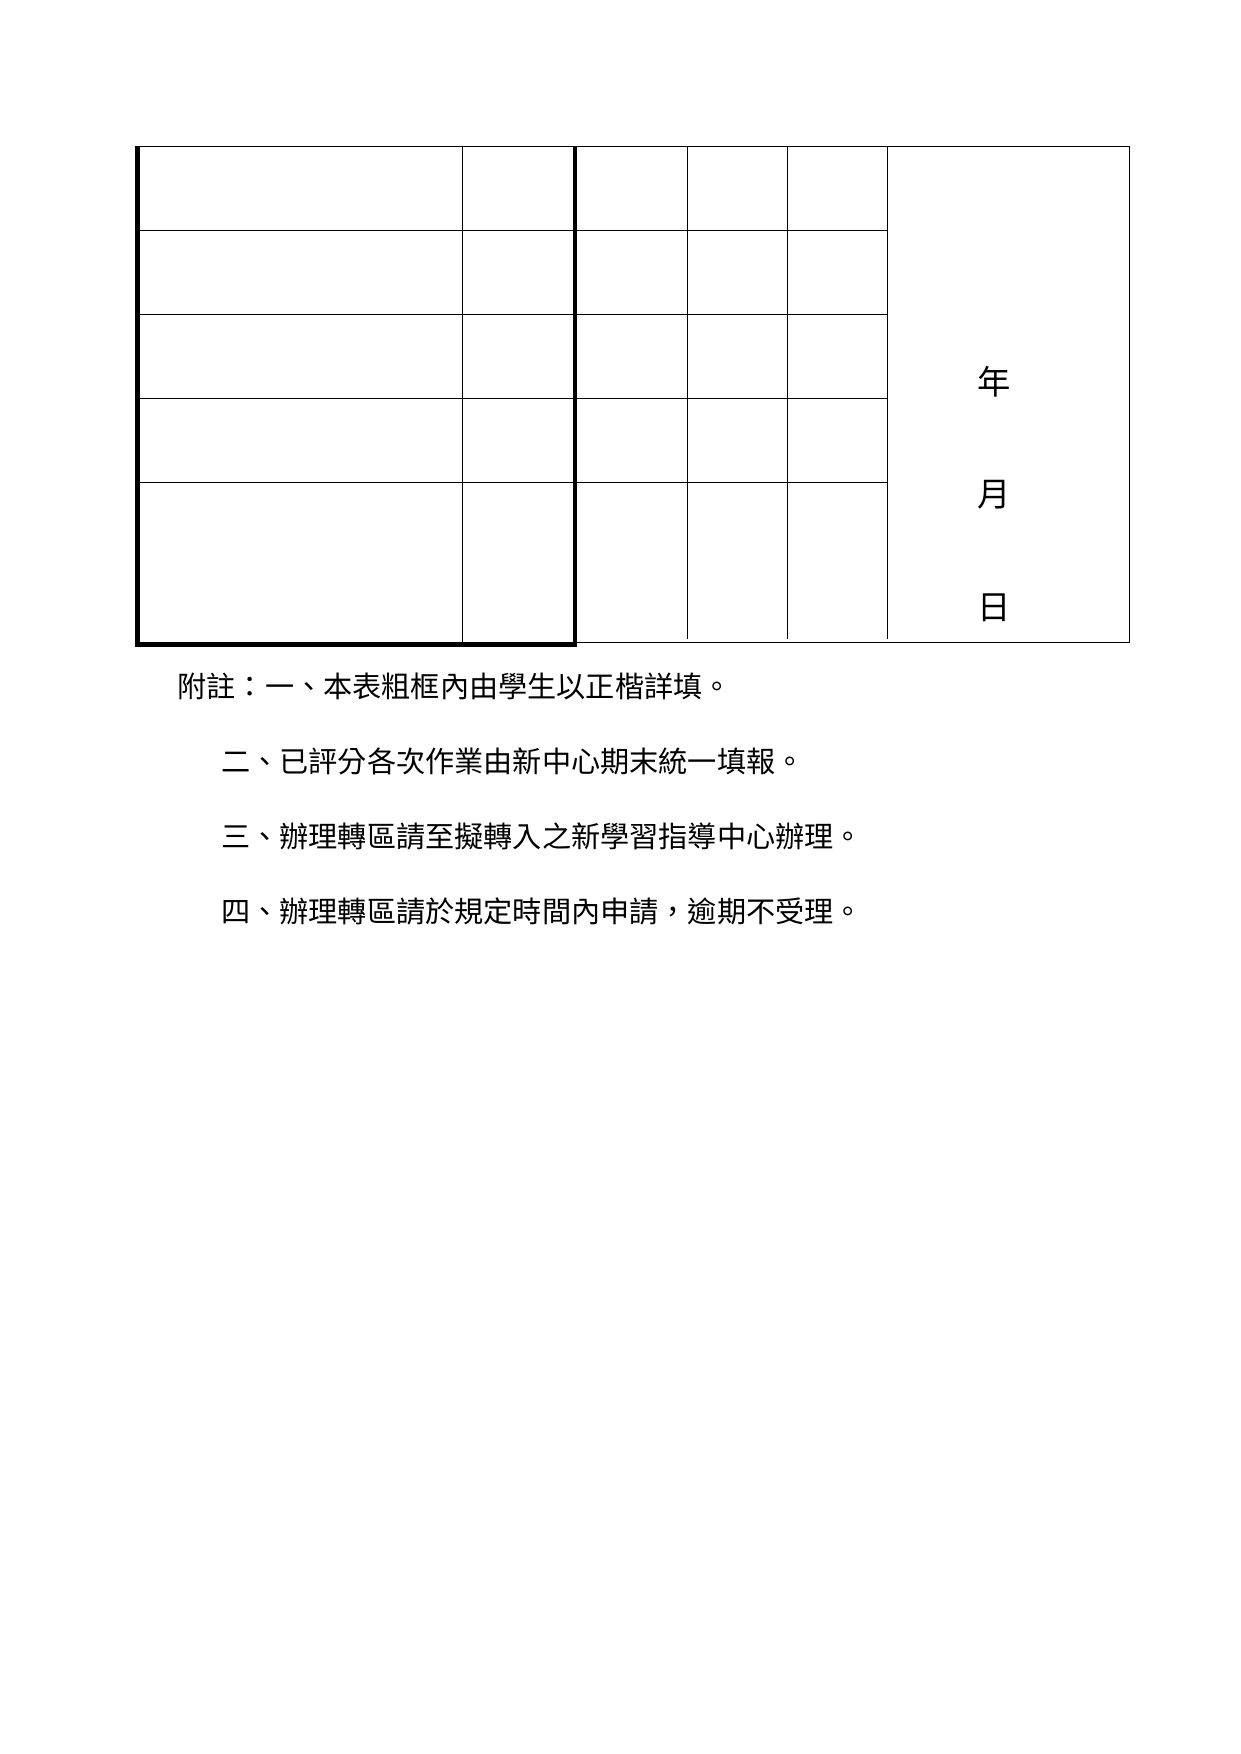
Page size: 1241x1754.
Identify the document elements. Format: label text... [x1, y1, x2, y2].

table_cell [140, 483, 462, 642]
table_cell [577, 315, 687, 398]
text 二、已評分各次作業由新中心期末統一填報。 [177, 722, 1092, 797]
table_cell [688, 147, 787, 230]
table_cell [140, 315, 462, 398]
text 附註：一、本表粗框內由學生以正楷詳填。 [177, 647, 1092, 722]
table_cell [688, 399, 787, 482]
table_cell [688, 315, 787, 398]
text 三、辦理轉區請至擬轉入之新學習指導中心辦理。 [177, 797, 1092, 872]
table_cell [688, 483, 787, 642]
table_cell [463, 315, 573, 398]
text 四、辦理轉區請於規定時間內申請，逾期不受理。 [177, 872, 1092, 947]
table_cell [788, 147, 887, 230]
table_cell [788, 399, 887, 482]
table_cell 年 月 日 [888, 147, 1129, 642]
table_cell [463, 231, 573, 314]
table_cell [463, 483, 573, 642]
table_cell [577, 399, 687, 482]
table_cell [688, 231, 787, 314]
table_cell [140, 399, 462, 482]
table_cell [140, 231, 462, 314]
table_cell [463, 399, 573, 482]
table_cell [788, 231, 887, 314]
table_cell [788, 483, 887, 642]
table_cell [577, 231, 687, 314]
table_cell [788, 315, 887, 398]
table_cell [463, 147, 573, 230]
table_cell [140, 147, 462, 230]
table_cell [577, 483, 687, 642]
table_cell [577, 147, 687, 230]
